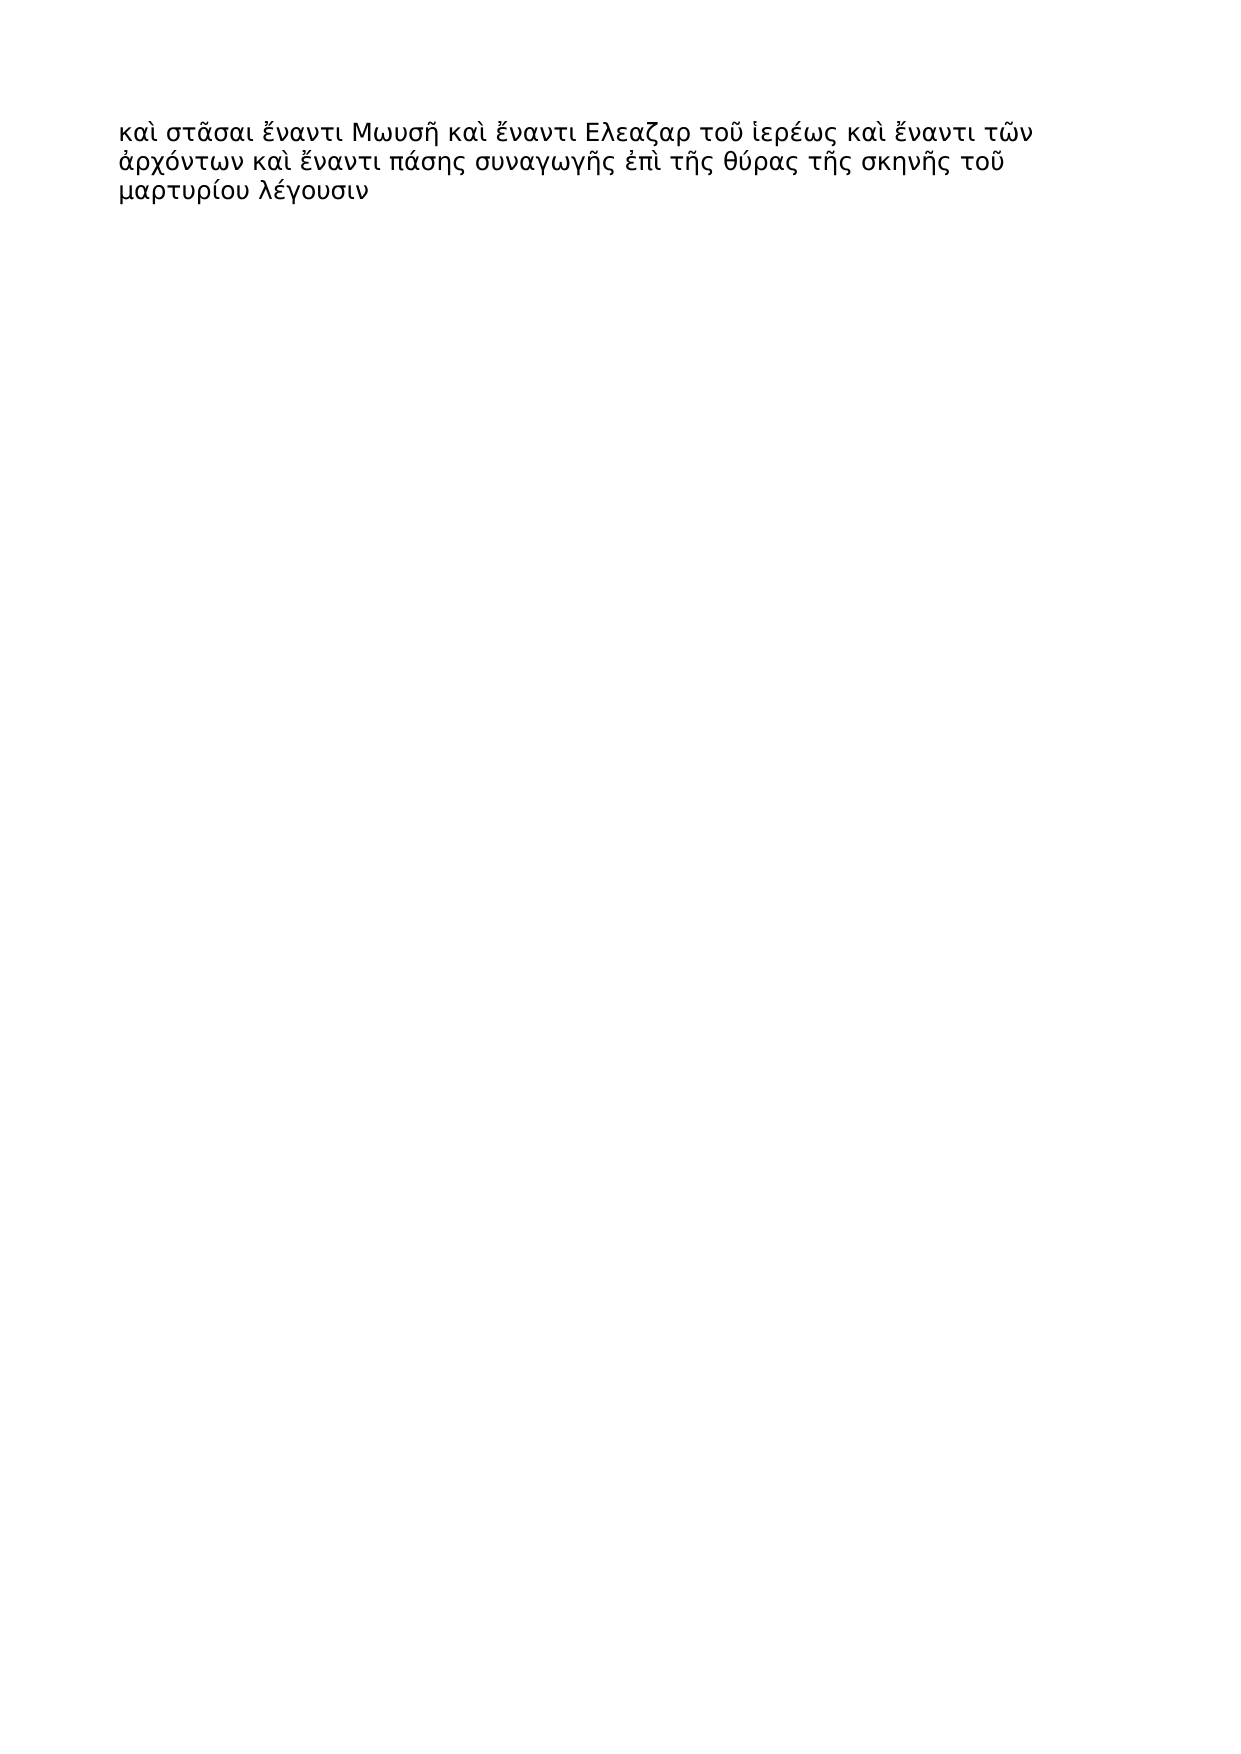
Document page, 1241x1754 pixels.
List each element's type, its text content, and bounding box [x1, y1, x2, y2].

text καὶ στᾶσαι ἔναντι Μωυσῆ καὶ ἔναντι Ελεαζαρ τοῦ ἱερέως καὶ ἔναντι τῶν ἀρχόντων καὶ ἔναντι πάσης συναγωγῆς ἐπὶ τῆς θύρας τῆς σκηνῆς τοῦ μαρτυρίου λέγουσιν [118, 118, 1122, 206]
